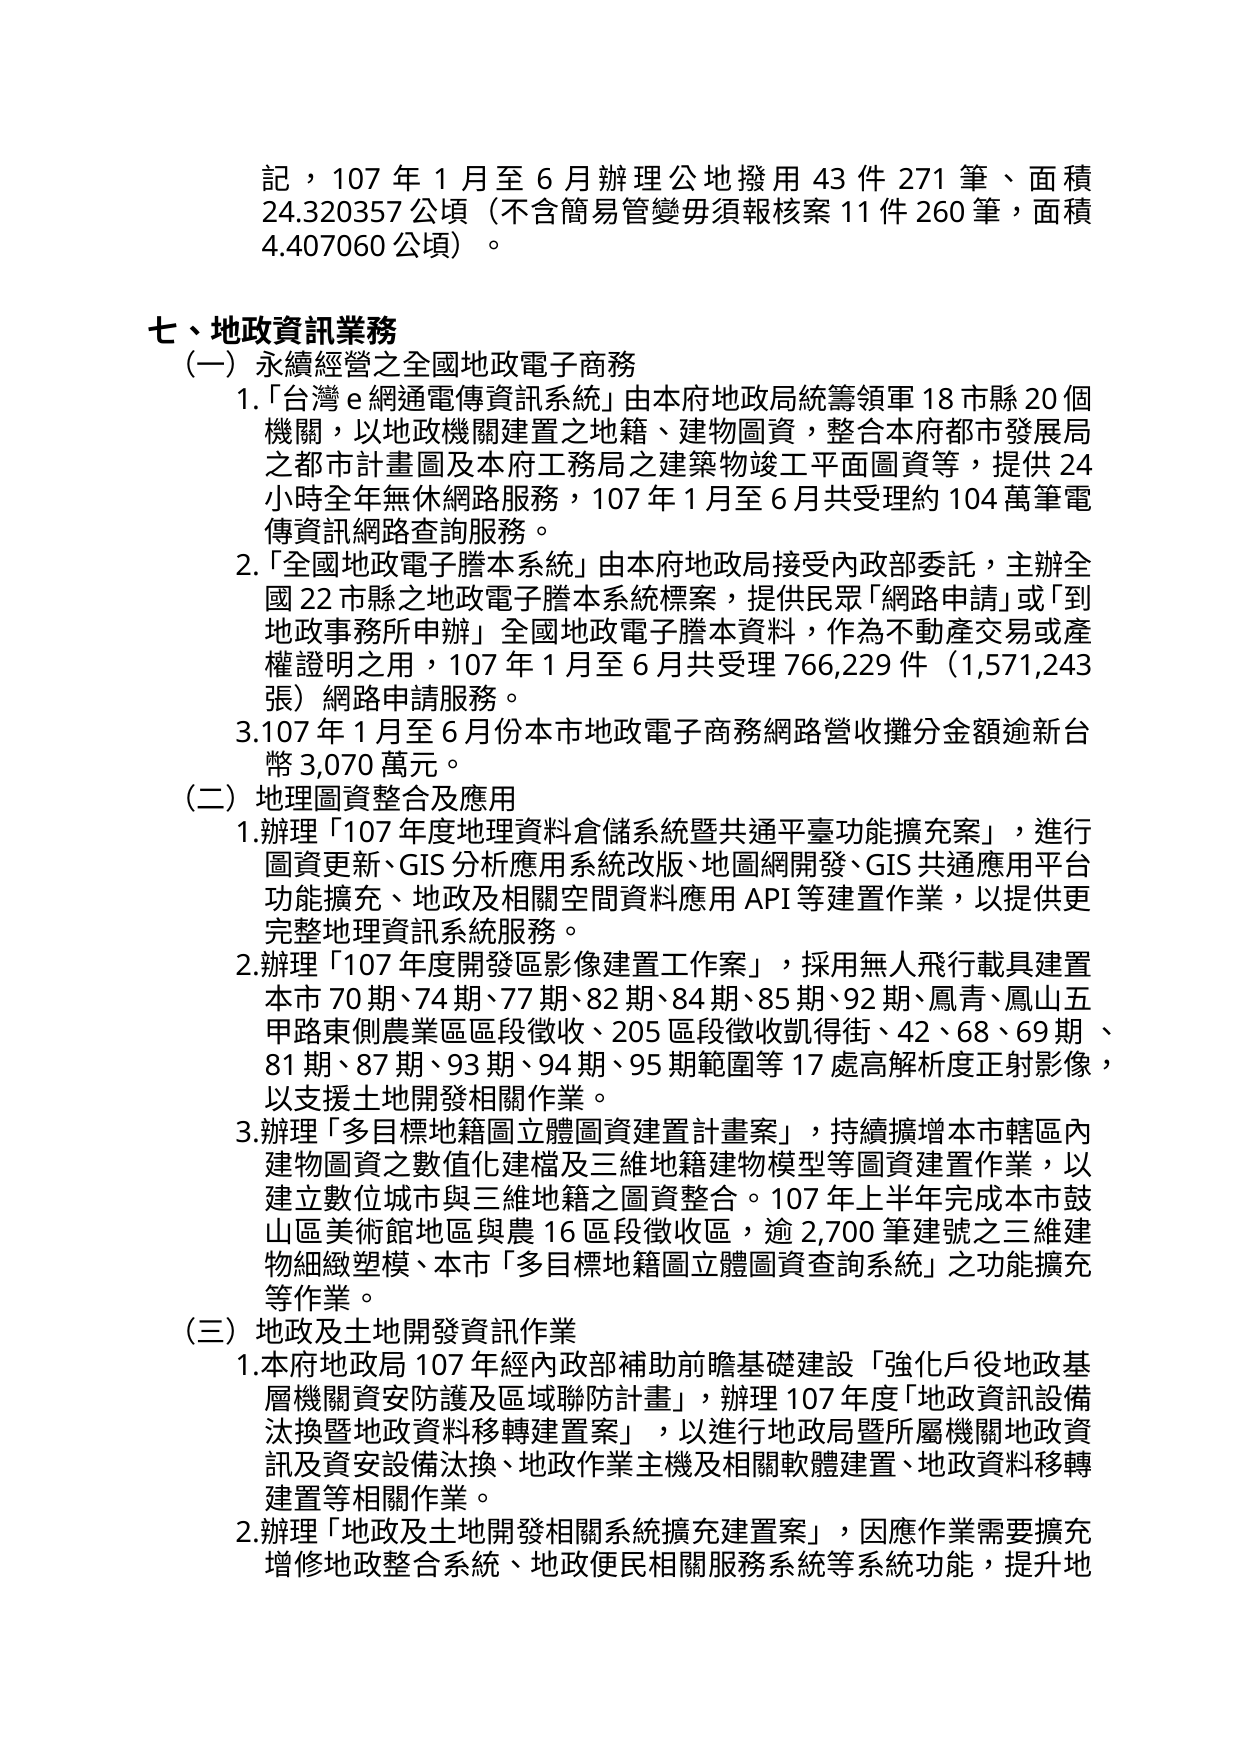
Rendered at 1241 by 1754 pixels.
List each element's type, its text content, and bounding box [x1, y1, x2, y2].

text 1.「台灣e網通電傳資訊系統」由本府地政局統籌領軍18市縣20個機關，以地政機關建置之地籍、建物圖資，整合本府都市發展局之都市計畫圖及本府工務局之建築物竣工平面圖資等，提供24小時全年無休網路服務，107年1月至6月共受理約104萬筆電傳資訊網路查詢服務。 [235, 382, 1092, 549]
text （一）永續經營之全國地政電子商務 [167, 349, 1092, 382]
text 3.107年1月至6月份本市地政電子商務網路營收攤分金額逾新台幣3,070萬元。 [235, 716, 1092, 782]
text 2.「全國地政電子謄本系統」由本府地政局接受內政部委託，主辦全國22市縣之地政電子謄本系統標案，提供民眾「網路申請」或「到地政事務所申辦」全國地政電子謄本資料，作為不動產交易或產權證明之用，107年1月至6月共受理766,229件（1,571,243張）網路申請服務。 [235, 549, 1092, 716]
text 1.辦理「107年度地理資料倉儲系統暨共通平臺功能擴充案」，進行圖資更新、GIS分析應用系統改版、地圖網開發、GIS共通應用平台功能擴充、地政及相關空間資料應用API等建置作業，以提供更完整地理資訊系統服務。 [235, 816, 1092, 949]
text 七、地政資訊業務 [148, 316, 1092, 349]
text 2.辦理「107年度開發區影像建置工作案」，採用無人飛行載具建置本市70期、74期、77期、82期、84期、85期、92期、鳳青、鳳山五甲路東側農業區區段徵收、205區段徵收凱得街、42、68、69期、81期、87期、93期、94期、95期範圍等17處高解析度正射影像，以支援土地開發相關作業。 [235, 949, 1092, 1116]
text 1.本府地政局107年經內政部補助前瞻基礎建設「強化戶役地政基層機關資安防護及區域聯防計畫」，辦理107年度「地政資訊設備汰換暨地政資料移轉建置案」，以進行地政局暨所屬機關地政資訊及資安設備汰換、地政作業主機及相關軟體建置、地政資料移轉建置等相關作業。 [235, 1349, 1092, 1516]
text 2.辦理「地政及土地開發相關系統擴充建置案」，因應作業需要擴充增修地政整合系統、地政便民相關服務系統等系統功能，提升地 [235, 1516, 1092, 1582]
text （三）地政及土地開發資訊作業 [167, 1316, 1092, 1349]
text 3.辦理「多目標地籍圖立體圖資建置計畫案」，持續擴增本市轄區內建物圖資之數值化建檔及三維地籍建物模型等圖資建置作業，以建立數位城市與三維地籍之圖資整合。107年上半年完成本市鼓山區美術館地區與農16區段徵收區，逾2,700筆建號之三維建物細緻塑模、本市「多目標地籍圖立體圖資查詢系統」之功能擴充等作業。 [235, 1116, 1092, 1316]
text 記，107年1月至6月辦理公地撥用43件271筆、面積24.320357公頃（不含簡易管變毋須報核案11件260筆，面積4.407060公頃）。 [261, 163, 1092, 263]
text （二）地理圖資整合及應用 [167, 782, 1092, 816]
